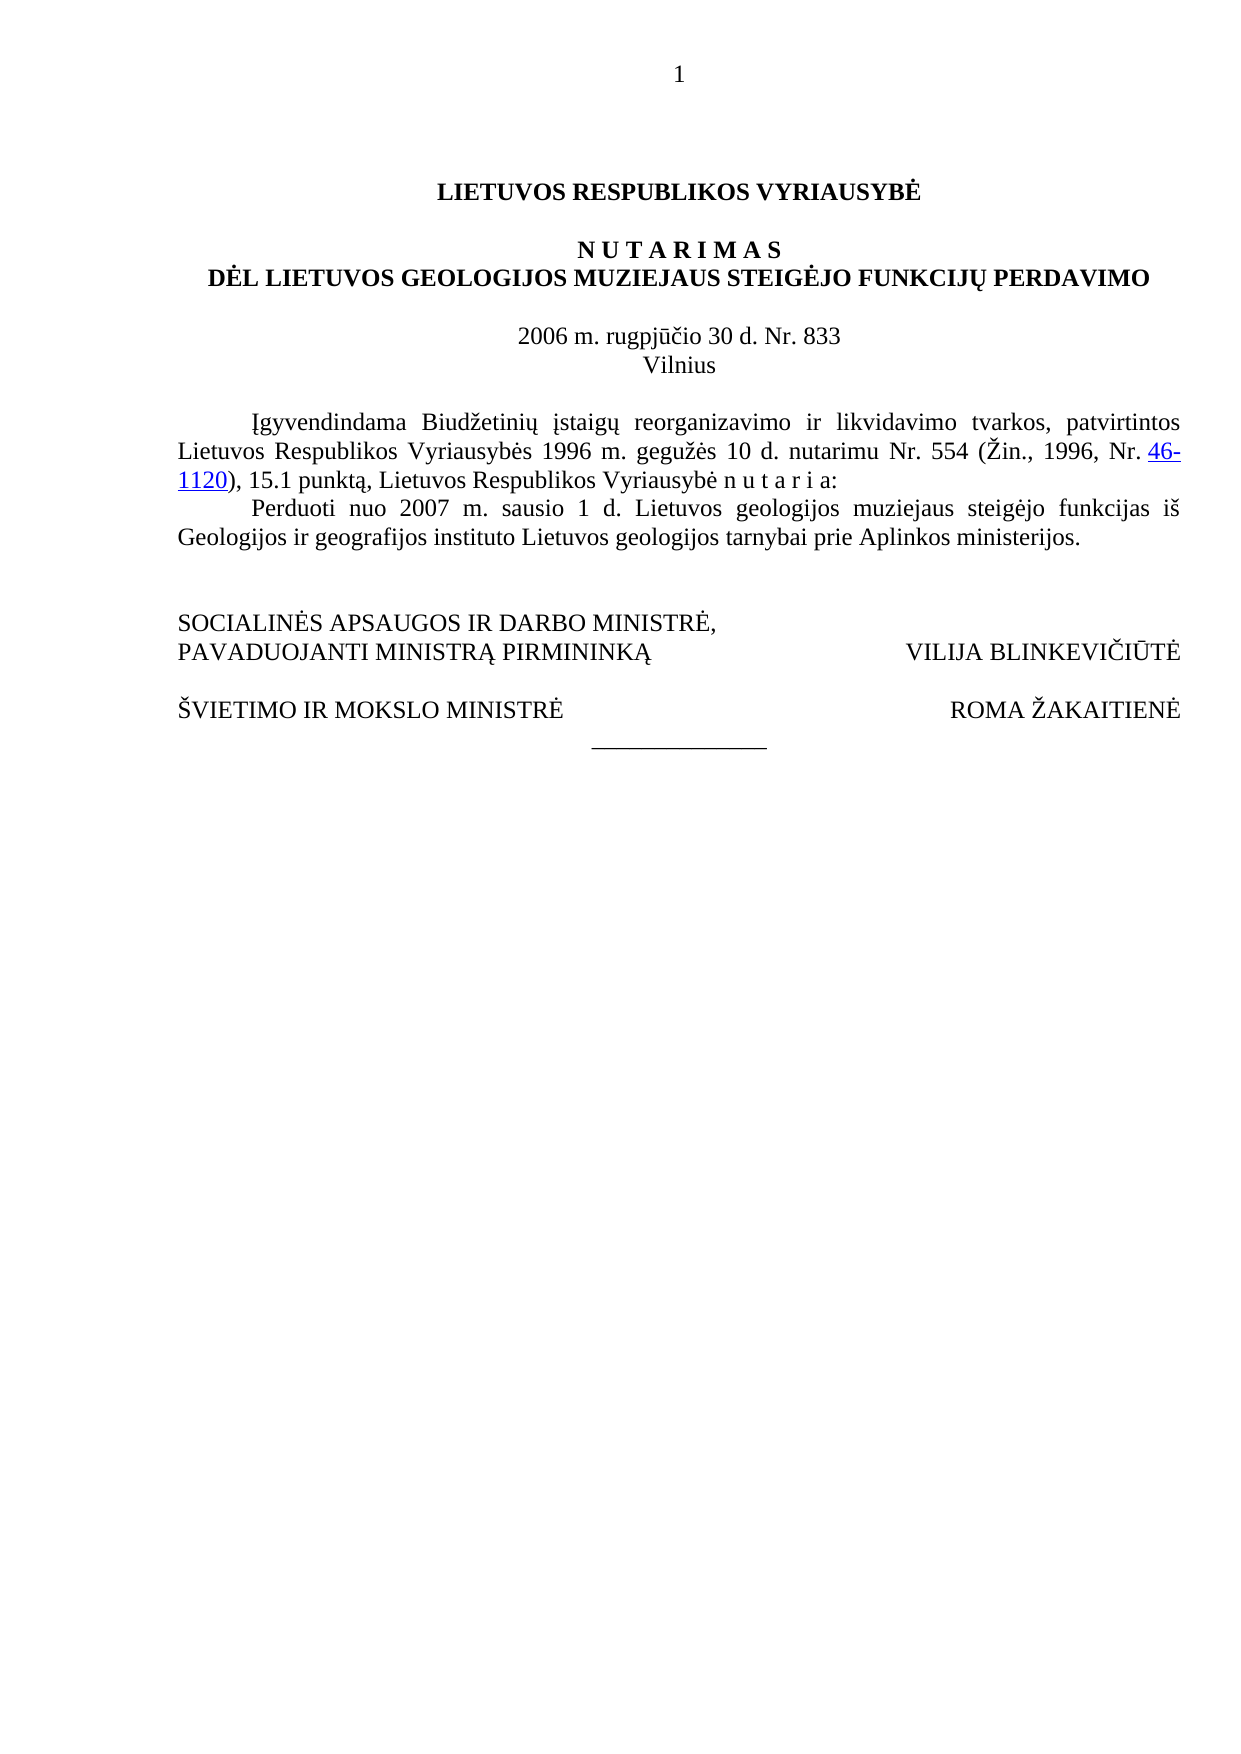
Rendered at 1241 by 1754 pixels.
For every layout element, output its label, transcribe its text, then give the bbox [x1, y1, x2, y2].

text Vilnius [177, 350, 1181, 378]
text Įgyvendindama Biudžetinių įstaigų reorganizavimo ir likvidavimo tvarkos, patvirtintos Lietuvos Respublikos Vyriausybės 1996 m. gegužės 10 d. nutarimu Nr. 554 (Žin., 1996, Nr. 46-1120), 15.1 punktą, Lietuvos Respublikos Vyriausybė nutaria: [177, 407, 1181, 493]
text PAVADUOJANTI MINISTRĄ PIRMININKĄ VILIJA BLINKEVIČIŪTĖ [177, 637, 1181, 666]
text DĖL LIETUVOS GEOLOGIJOS MUZIEJAUS STEIGĖJO FUNKCIJŲ PERDAVIMO [177, 263, 1181, 292]
text N U T A R I M A S [177, 235, 1181, 263]
text LIETUVOS RESPUBLIKOS VYRIAUSYBĖ [177, 177, 1181, 206]
text SOCIALINĖS APSAUGOS IR DARBO MINISTRĖ, [177, 608, 1181, 637]
text 2006 m. rugpjūčio 30 d. Nr. 833 [177, 321, 1181, 350]
text ŠVIETIMO IR MOKSLO MINISTRĖ ROMA ŽAKAITIENĖ [177, 695, 1181, 723]
text ______________ [177, 723, 1181, 752]
text Perduoti nuo 2007 m. sausio 1 d. Lietuvos geologijos muziejaus steigėjo funkcijas iš Geologijos ir geografijos instituto Lietuvos geologijos tarnybai prie Aplinkos ministerijos. [177, 493, 1181, 551]
